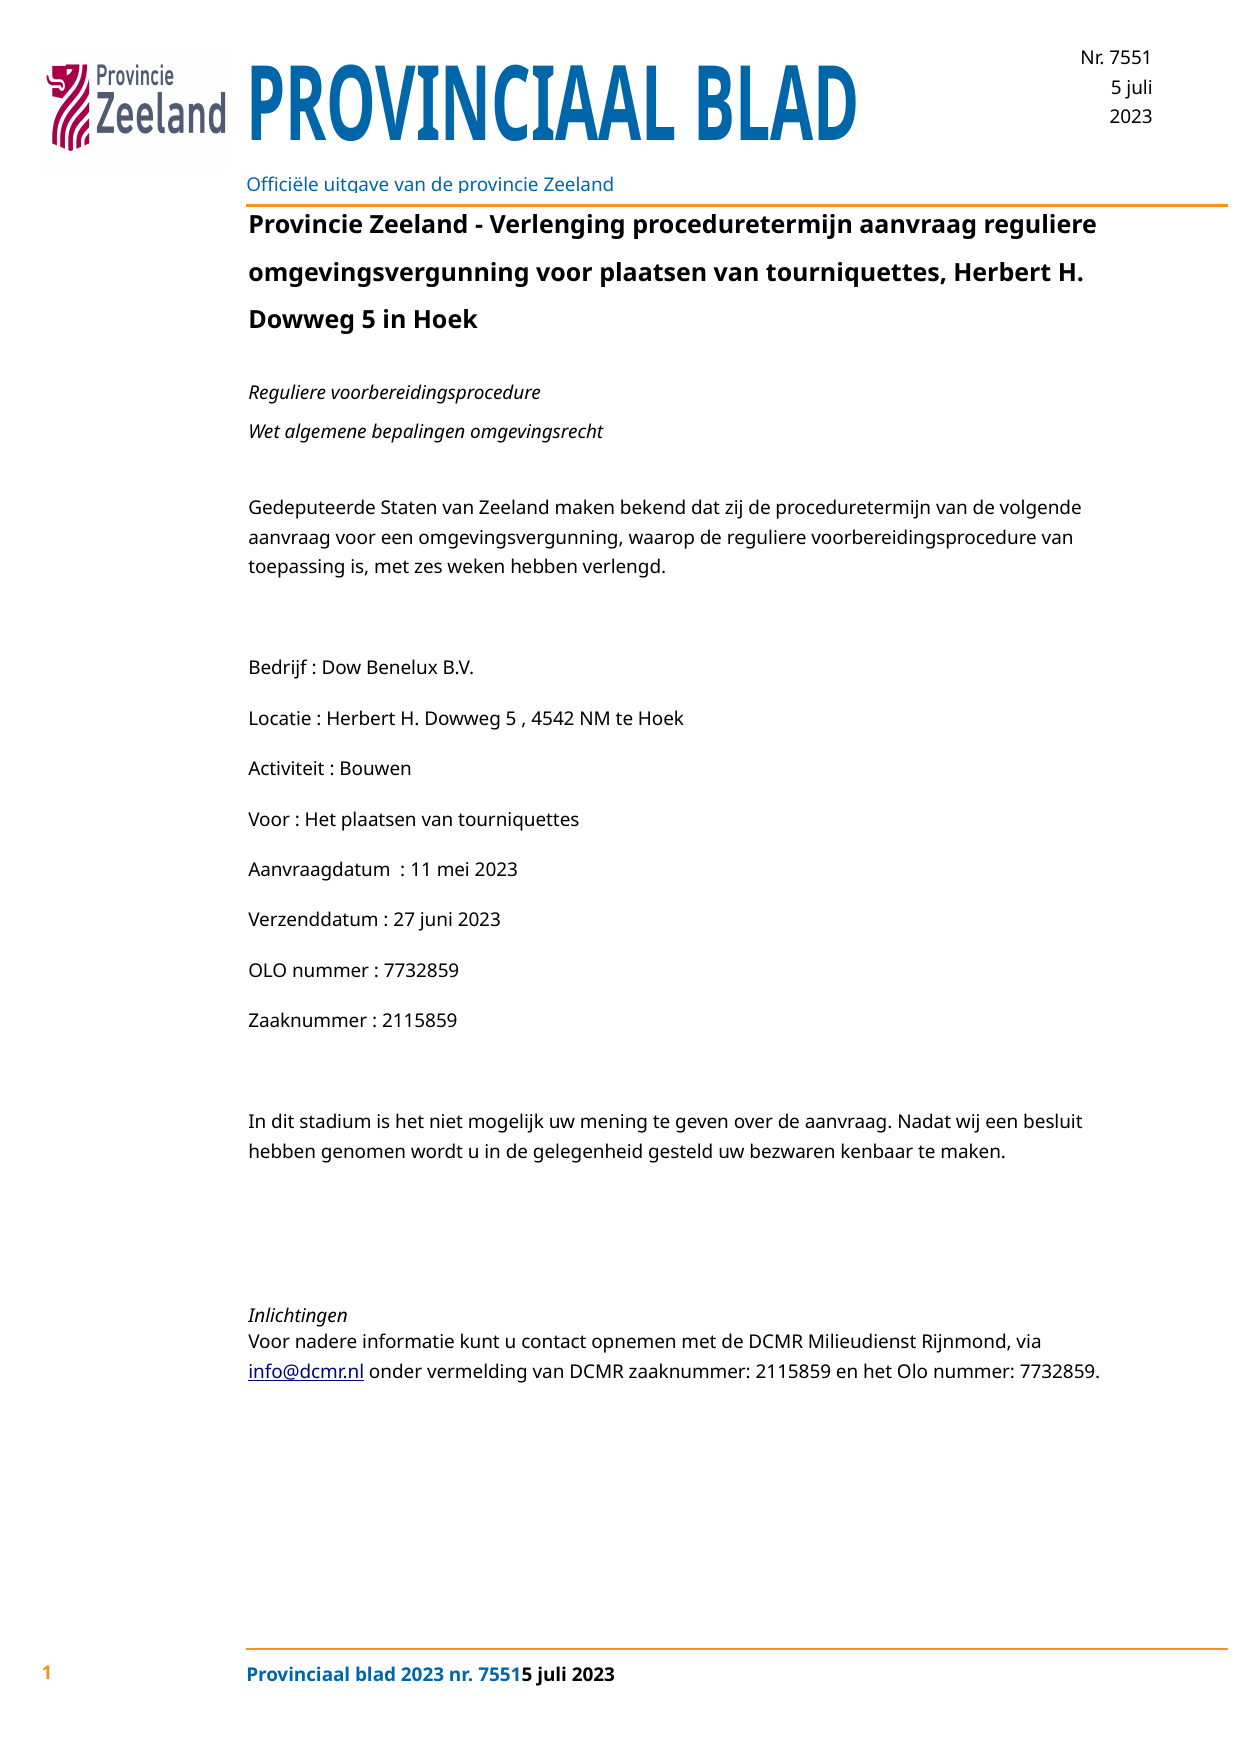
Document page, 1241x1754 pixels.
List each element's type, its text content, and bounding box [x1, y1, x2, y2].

text Activiteit : Bouwen [248, 755, 1152, 781]
text Gedeputeerde Staten van Zeeland maken bekend dat zij de proceduretermijn van de volgende aanvraag voor een omgevingsvergunning, waarop de reguliere voorbereidingsprocedure van toepassing is, met zes weken hebben verlengd. [248, 494, 1152, 579]
text Provincie Zeeland - Verlenging proceduretermijn aanvraag reguliere omgevingsvergunning voor plaatsen van tourniquettes, Herbert H. Dowweg 5 in Hoek [248, 207, 1152, 336]
text Bedrijf : Dow Benelux B.V. [248, 654, 1152, 680]
text OLO nummer : 7732859 [248, 957, 1152, 983]
text Wet algemene bepalingen omgevingsrecht [248, 418, 1152, 444]
text Aanvraagdatum : 11 mei 2023 [248, 856, 1152, 882]
text Locatie : Herbert H. Dowweg 5 , 4542 NM te Hoek [248, 705, 1152, 731]
text In dit stadium is het niet mogelijk uw mening te geven over de aanvraag. Nadat wij een besluit hebben genomen wordt u in de gelegenheid gesteld uw bezwaren kenbaar te maken. [248, 1108, 1152, 1163]
text Verzenddatum : 27 juni 2023 [248, 907, 1152, 932]
text Zaaknummer : 2115859 [248, 1007, 1152, 1033]
text Reguliere voorbereidingsprocedure [248, 379, 1152, 405]
text Inlichtingen [248, 1303, 1152, 1328]
picture [41, 47, 231, 172]
text Voor : Het plaatsen van tourniquettes [248, 806, 1152, 831]
text Voor nadere informatie kunt u contact opnemen met de DCMR Milieudienst Rijnmond, via info@dcmr.nl onder vermelding van DCMR zaaknummer: 2115859 en het Olo nummer: 7732859. [248, 1328, 1152, 1384]
